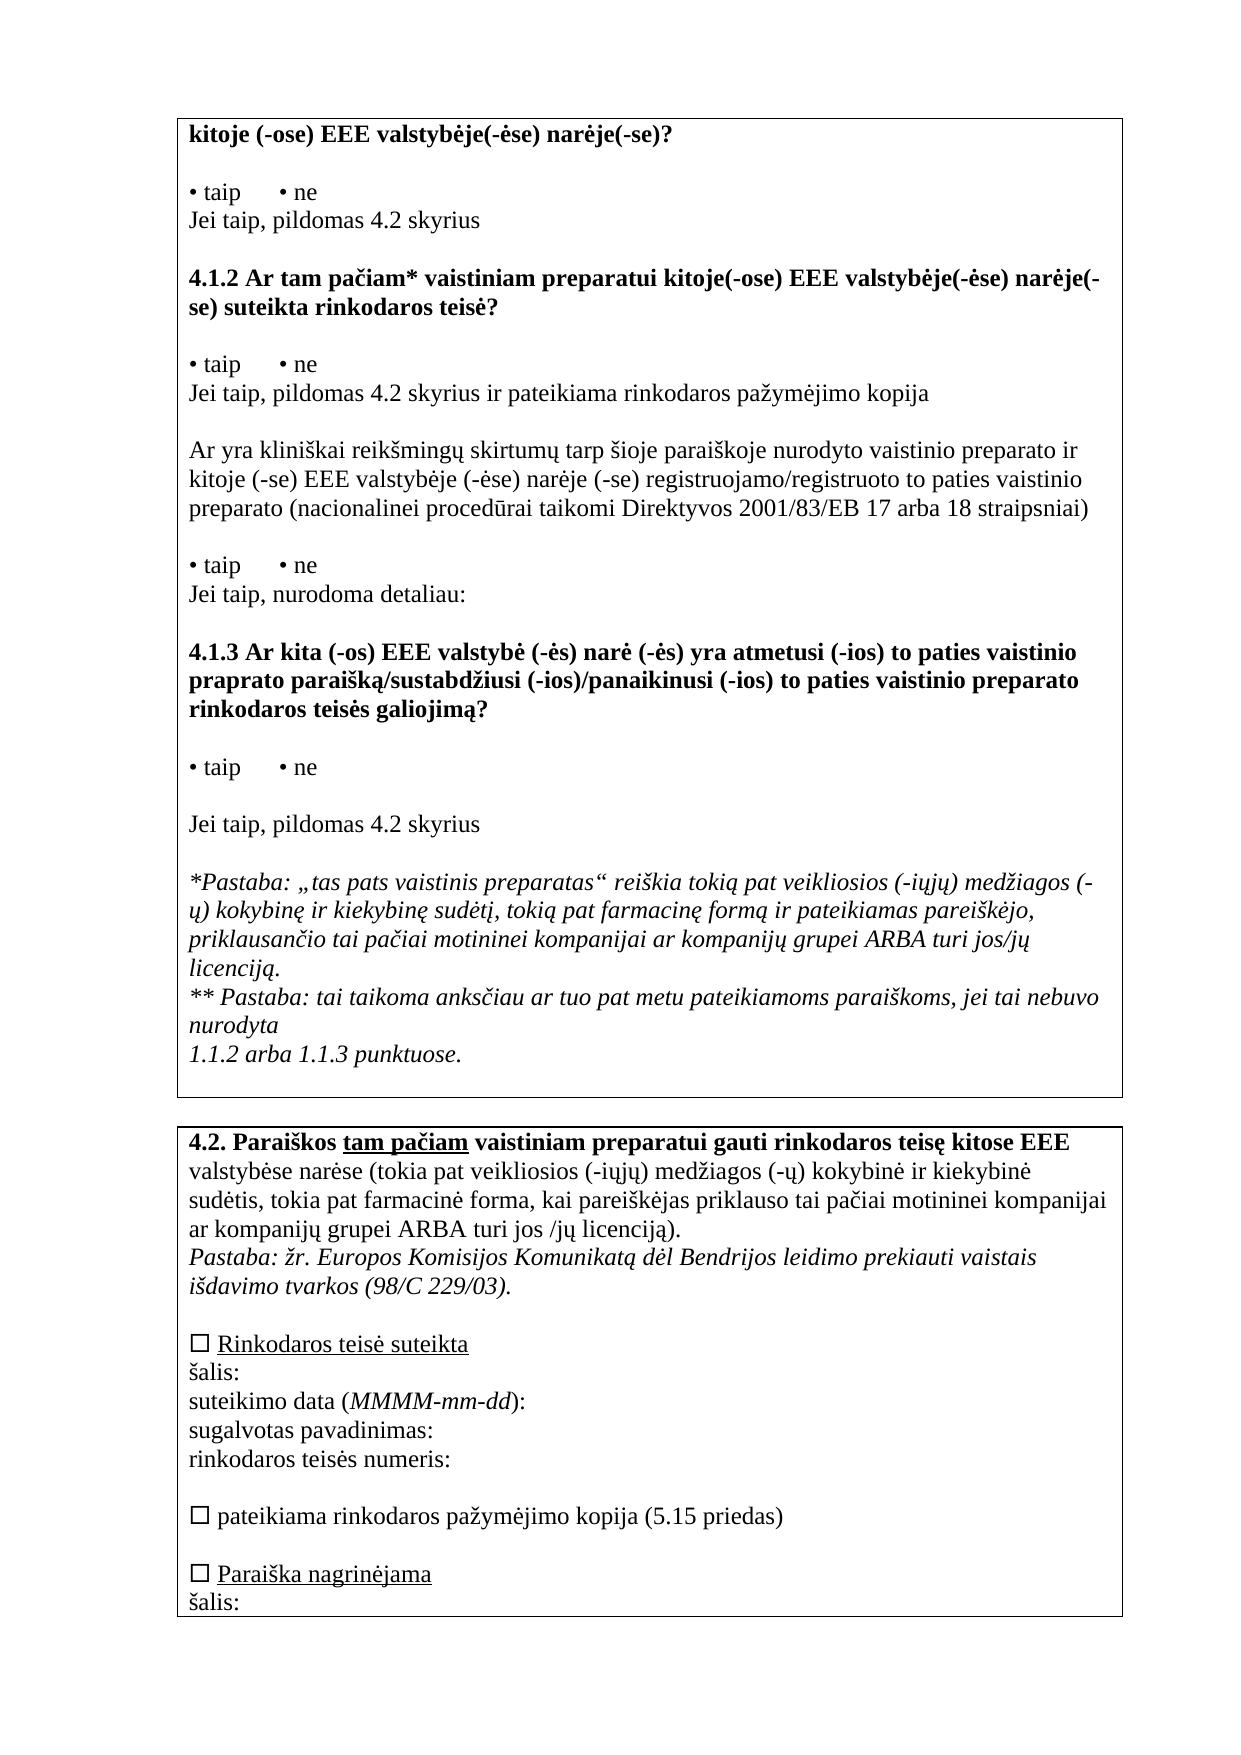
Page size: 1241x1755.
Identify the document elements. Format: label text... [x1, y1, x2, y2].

table_header kitoje (-ose) EEE valstybėje(-ėse) narėje(-se)? • taip • ne Jei taip, pildomas 4.2 skyrius 4.1.2 Ar tam pačiam* vaistiniam preparatui kitoje(-ose) EEE valstybėje(-ėse) narėje(-se) suteikta rinkodaros teisė? • taip • ne Jei taip, pildomas 4.2 skyrius ir pateikiama rinkodaros pažymėjimo kopija Ar yra kliniškai reikšmingų skirtumų tarp šioje paraiškoje nurodyto vaistinio preparato ir kitoje (-se) EEE valstybėje (-ėse) narėje (-se) registruojamo/registruoto to paties vaistinio preparato (nacionalinei procedūrai taikomi Direktyvos 2001/83/EB 17 arba 18 straipsniai) • taip • ne Jei taip, nurodoma detaliau: 4.1.3 Ar kita (-os) EEE valstybė (-ės) narė (-ės) yra atmetusi (-ios) to paties vaistinio praprato paraišką/sustabdžiusi (-ios)/panaikinusi (-ios) to paties vaistinio preparato rinkodaros teisės galiojimą? • taip • ne Jei taip, pildomas 4.2 skyrius *Pastaba: „tas pats vaistinis preparatas“ reiškia tokią pat veikliosios (-iųjų) medžiagos (-ų) kokybinę ir kiekybinę sudėtį, tokią pat farmacinę formą ir pateikiamas pareiškėjo, priklausančio tai pačiai motininei kompanijai ar kompanijų grupei arba turi jos/jų licenciją. ** Pastaba: tai taikoma anksčiau ar tuo pat metu pateikiamoms paraiškoms, jei tai nebuvo nurodyta 1.1.2 arba 1.1.3 punktuose. [178, 119, 1122, 1097]
table_header 4.2. Paraiškos tam pačiam vaistiniam preparatui gauti rinkodaros teisę kitose EEE valstybėse narėse (tokia pat veikliosios (-iųjų) medžiagos (-ų) kokybinė ir kiekybinė sudėtis, tokia pat farmacinė forma, kai pareiškėjas priklauso tai pačiai motininei kompanijai ar kompanijų grupei arba turi jos /jų licenciją). Pastaba: žr. Europos Komisijos Komunikatą dėl Bendrijos leidimo prekiauti vaistais išdavimo tvarkos (98/C 229/03). [] Rinkodaros teisė suteikta šalis: suteikimo data (MMMM-mm-dd): sugalvotas pavadinimas: rinkodaros teisės numeris: [] pateikiama rinkodaros pažymėjimo kopija (5.15 priedas) [] Paraiška nagrinėjama šalis: pateikimo data (MMMM-mm-dd): [] Paraiška atmesta šalis: atmetimo data (MMMM-mm-dd): [] Paraiška atsiimta (pareiškėjo sprendimu iki rinkodaros teisės suteikimo) šalis: atsiėmimo data (MMMM-mm-dd): sugalvotas pavadinimas: atsiėmimo priežastis: [] Rinkodaros teisė panaikinta (pareiškėjo prašymu po rinkodaros teisės suteikimo) šalis: panaikinimo data (MMMM-mm-dd): rinkodaros teisės numeris: panaikinimo priežastis: sugalvotas pavadinimas: [] Rinkodaros teisė sustabdyta/panaikinta (kompetentingos institucijos sprendimu) šalis: sustabdymo/panaikinimo data (MMMM-mm-dd): sustabdymo/panaikinimo priežastis: sugalvotas pavadinimas: [178, 1128, 1122, 1616]
